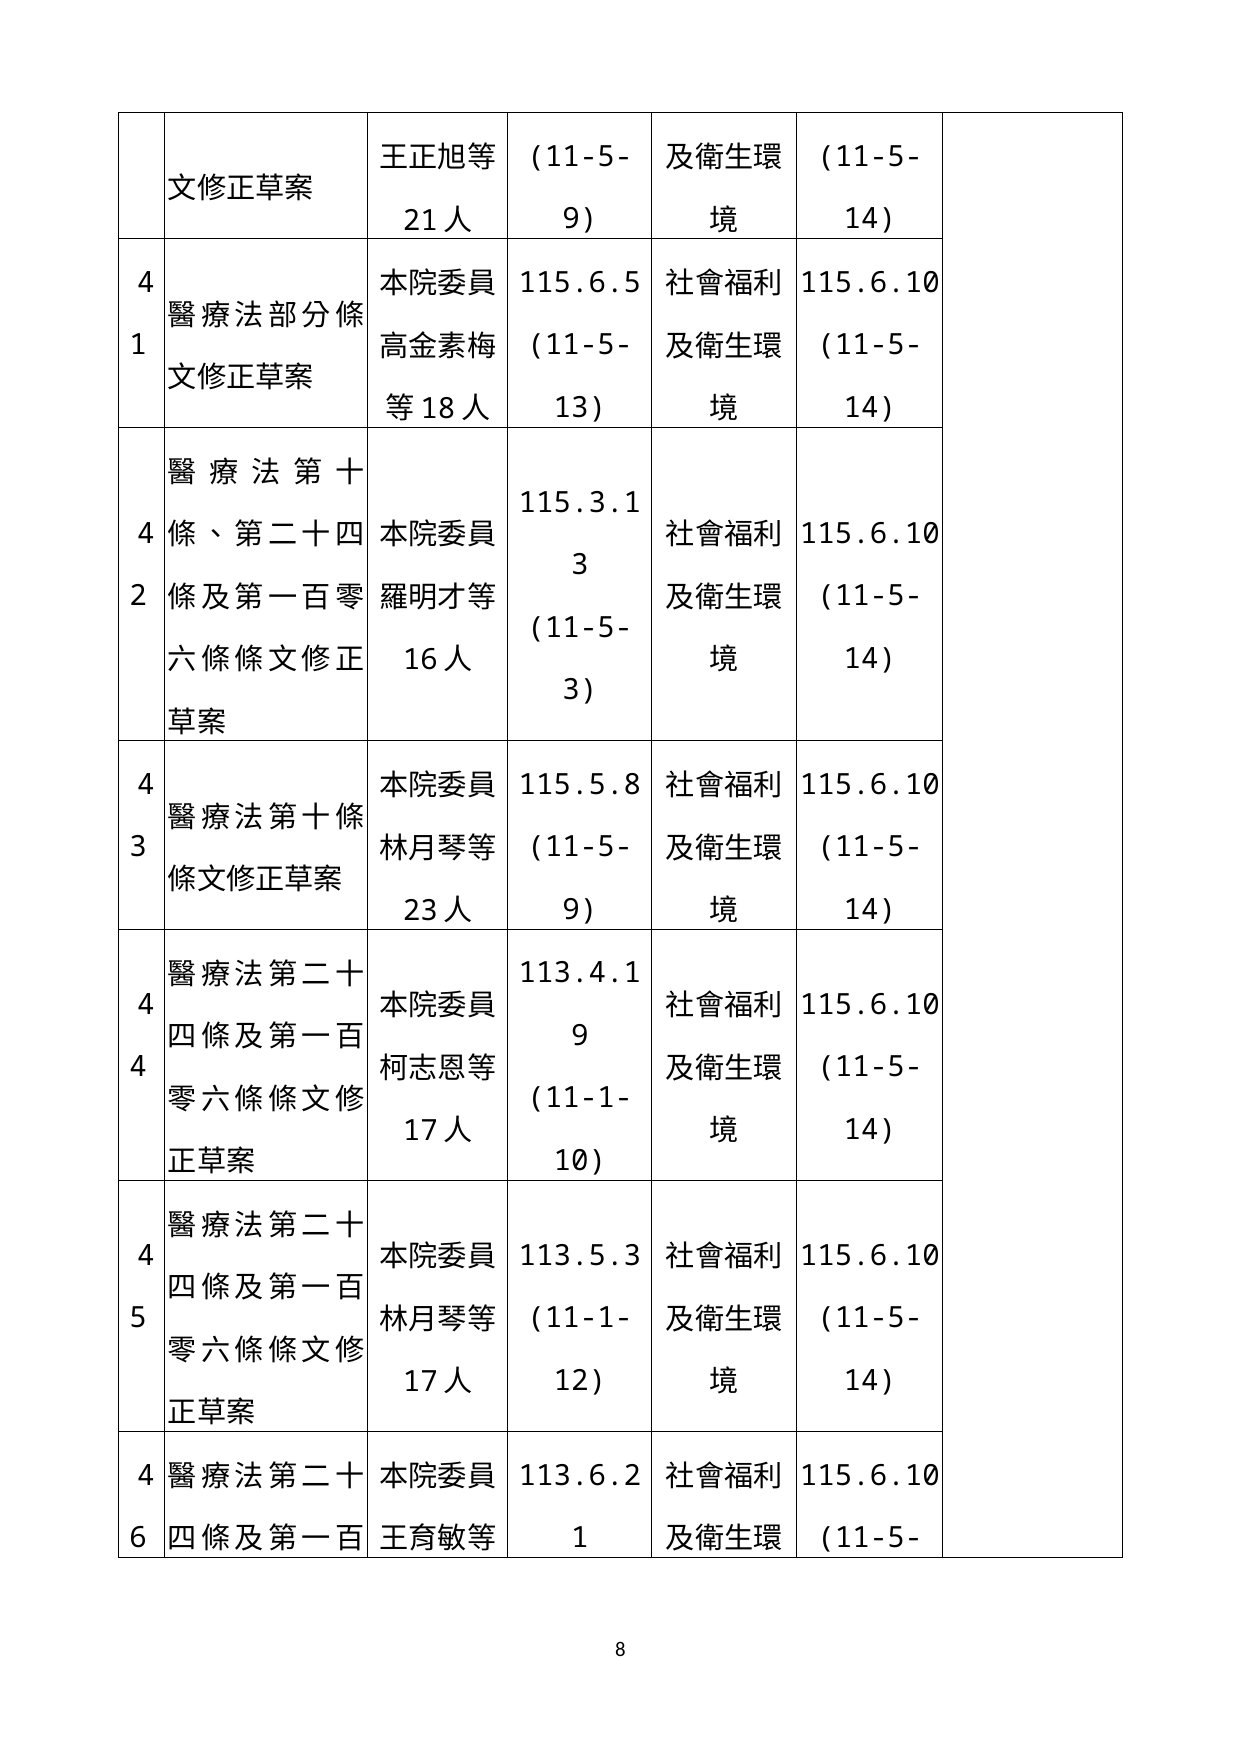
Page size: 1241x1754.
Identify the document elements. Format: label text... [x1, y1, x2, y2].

table_cell 115.6.10 (11-5- [797, 1432, 942, 1557]
table_cell 115.6.10 (11-5-14) [797, 239, 942, 427]
table_cell [119, 428, 164, 740]
table_cell 醫療法第十條、第二十四條及第一百零六條條文修正草案 [165, 428, 367, 740]
table_cell [119, 1181, 164, 1431]
table_cell [943, 113, 1122, 1557]
table_cell 社會福利及衛生環境 [652, 239, 796, 427]
table_cell [119, 239, 164, 427]
table_cell (11-5-9) [508, 113, 651, 238]
table_cell [119, 113, 164, 238]
table_cell 王正旭等21人 [368, 113, 507, 238]
table_cell 社會福利及衛生環境 [652, 1181, 796, 1431]
table_cell 115.6.10 (11-5-14) [797, 741, 942, 929]
table_cell 醫療法第二十四條及第一百 [165, 1432, 367, 1557]
table_cell 醫療法第二十四條及第一百零六條條文修正草案 [165, 930, 367, 1180]
table_cell 社會福利及衛生環境 [652, 428, 796, 740]
table_cell 115.6.5 (11-5-13) [508, 239, 651, 427]
table_cell 醫療法部分條文修正草案 [165, 239, 367, 427]
table_cell 115.6.10 (11-5-14) [797, 428, 942, 740]
table_cell 本院委員 柯志恩等17人 [368, 930, 507, 1180]
table_cell 115.6.10 (11-5-14) [797, 1181, 942, 1431]
table_cell 社會福利及衛生環 [652, 1432, 796, 1557]
table_cell 113.6.21 [508, 1432, 651, 1557]
table_cell 本院委員 羅明才等16人 [368, 428, 507, 740]
table_cell 及衛生環境 [652, 113, 796, 238]
table_cell 115.5.8 (11-5-9) [508, 741, 651, 929]
table_cell 本院委員 高金素梅等18人 [368, 239, 507, 427]
table_cell 本院委員 王育敏等 [368, 1432, 507, 1557]
table_cell [119, 741, 164, 929]
table_cell [119, 1432, 164, 1557]
table_cell 本院委員 林月琴等23人 [368, 741, 507, 929]
table_cell 115.6.10 (11-5-14) [797, 930, 942, 1180]
table_cell 醫療法第十條條文修正草案 [165, 741, 367, 929]
table_cell 113.5.3 (11-1-12) [508, 1181, 651, 1431]
table_cell 113.4.19 (11-1-10) [508, 930, 651, 1180]
table_cell 本院委員 林月琴等17人 [368, 1181, 507, 1431]
table_cell 115.3.13 (11-5-3) [508, 428, 651, 740]
table_cell 醫療法第二十四條及第一百零六條條文修正草案 [165, 1181, 367, 1431]
table_cell 社會福利及衛生環境 [652, 930, 796, 1180]
table_cell (11-5-14) [797, 113, 942, 238]
table_cell 社會福利及衛生環境 [652, 741, 796, 929]
table_cell [119, 930, 164, 1180]
table_cell 文修正草案 [165, 113, 367, 238]
